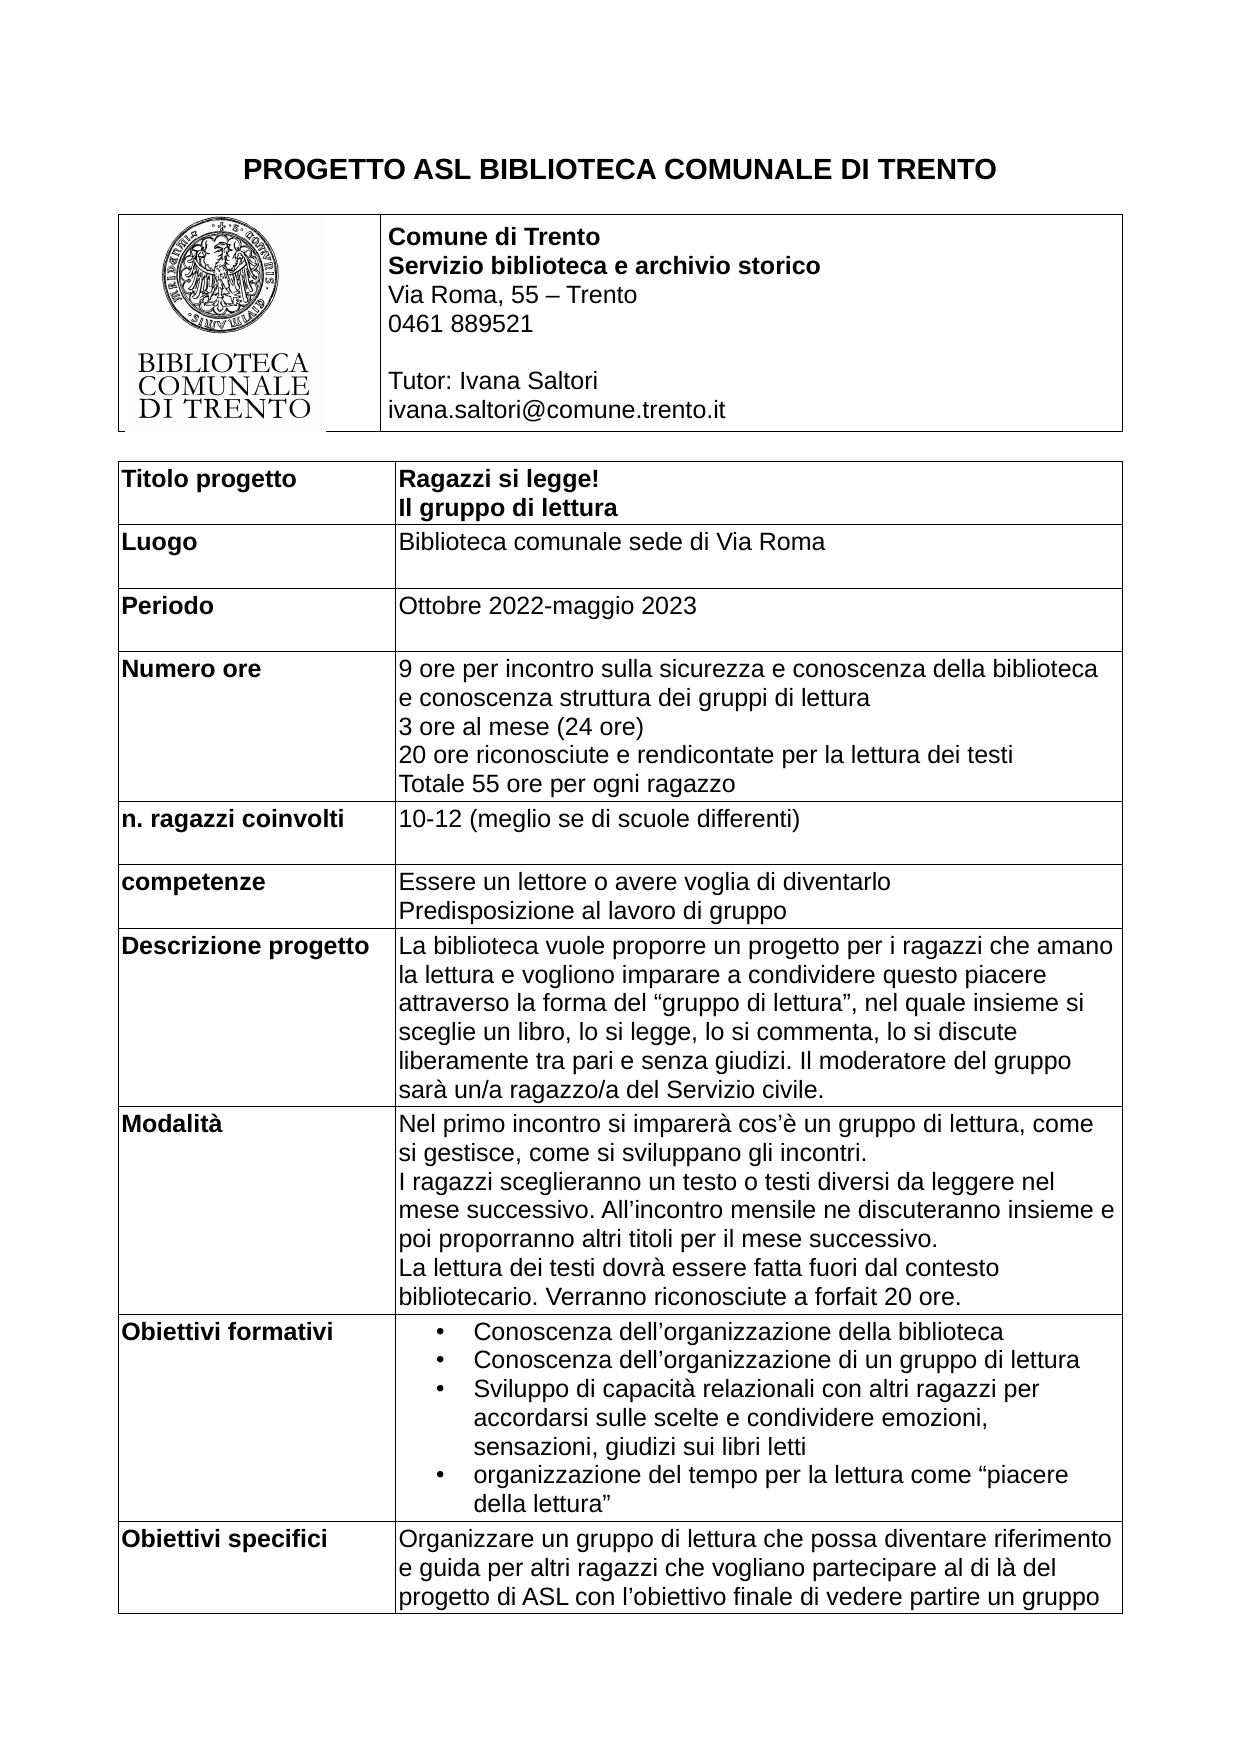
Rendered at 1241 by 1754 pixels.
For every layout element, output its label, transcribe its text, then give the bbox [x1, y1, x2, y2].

table_cell Luogo [119, 525, 395, 588]
table_cell Ottobre 2022-maggio 2023 [396, 589, 1122, 651]
table_cell Obiettivi formativi [119, 1315, 395, 1521]
table_cell competenze [119, 865, 395, 928]
table_header Titolo progetto [119, 462, 395, 524]
table_cell La biblioteca vuole proporre un progetto per i ragazzi che amano la lettura e vogliono imparare a condividere questo piacere attraverso la forma del “gruppo di lettura”, nel quale insieme si sceglie un libro, lo si legge, lo si commenta, lo si discute liberamente tra pari e senza giudizi. Il moderatore del gruppo sarà un/a ragazzo/a del Servizio civile. [396, 929, 1122, 1106]
table_cell Modalità [119, 1107, 395, 1313]
table_cell Obiettivi specifici [119, 1522, 395, 1613]
table_cell 10-12 (meglio se di scuole differenti) [396, 802, 1122, 864]
table_cell Essere un lettore o avere voglia di diventarlo Predisposizione al lavoro di gruppo [396, 865, 1122, 928]
table_header Ragazzi si legge! Il gruppo di lettura [396, 462, 1122, 524]
table_cell Nel primo incontro si imparerà cos’è un gruppo di lettura, come si gestisce, come si sviluppano gli incontri. I ragazzi sceglieranno un testo o testi diversi da leggere nel mese successivo. All’incontro mensile ne discuteranno insieme e poi proporranno altri titoli per il mese successivo. La lettura dei testi dovrà essere fatta fuori dal contesto bibliotecario. Verranno riconosciute a forfait 20 ore. [396, 1107, 1122, 1313]
table_cell 9 ore per incontro sulla sicurezza e conoscenza della biblioteca e conoscenza struttura dei gruppi di lettura 3 ore al mese (24 ore) 20 ore riconosciute e rendicontate per la lettura dei testi Totale 55 ore per ogni ragazzo [396, 652, 1122, 801]
table_cell Conoscenza dell’organizzazione della biblioteca Conoscenza dell’organizzazione di un gruppo di lettura Sviluppo di capacità relazionali con altri ragazzi per accordarsi sulle scelte e condividere emozioni, sensazioni, giudizi sui libri letti organizzazione del tempo per la lettura come “piacere della lettura” [396, 1315, 1122, 1521]
table_header Comune di Trento Servizio biblioteca e archivio storico Via Roma, 55 – Trento 0461 889521 Tutor: Ivana Saltori ivana.saltori@comune.trento.it [381, 215, 1122, 431]
table_cell Numero ore [119, 652, 395, 801]
table_cell Organizzare un gruppo di lettura che possa diventare riferimento e guida per altri ragazzi che vogliano partecipare al di là del progetto di ASL con l’obiettivo finale di vedere partire un gruppo [396, 1522, 1122, 1613]
table_cell n. ragazzi coinvolti [119, 802, 395, 864]
table_cell Biblioteca comunale sede di Via Roma [396, 525, 1122, 588]
table_cell Descrizione progetto [119, 929, 395, 1106]
table_header [119, 215, 380, 432]
text PROGETTO ASL BIBLIOTECA COMUNALE DI TRENTO [118, 152, 1122, 185]
picture [125, 215, 326, 431]
table_cell Periodo [119, 589, 395, 651]
